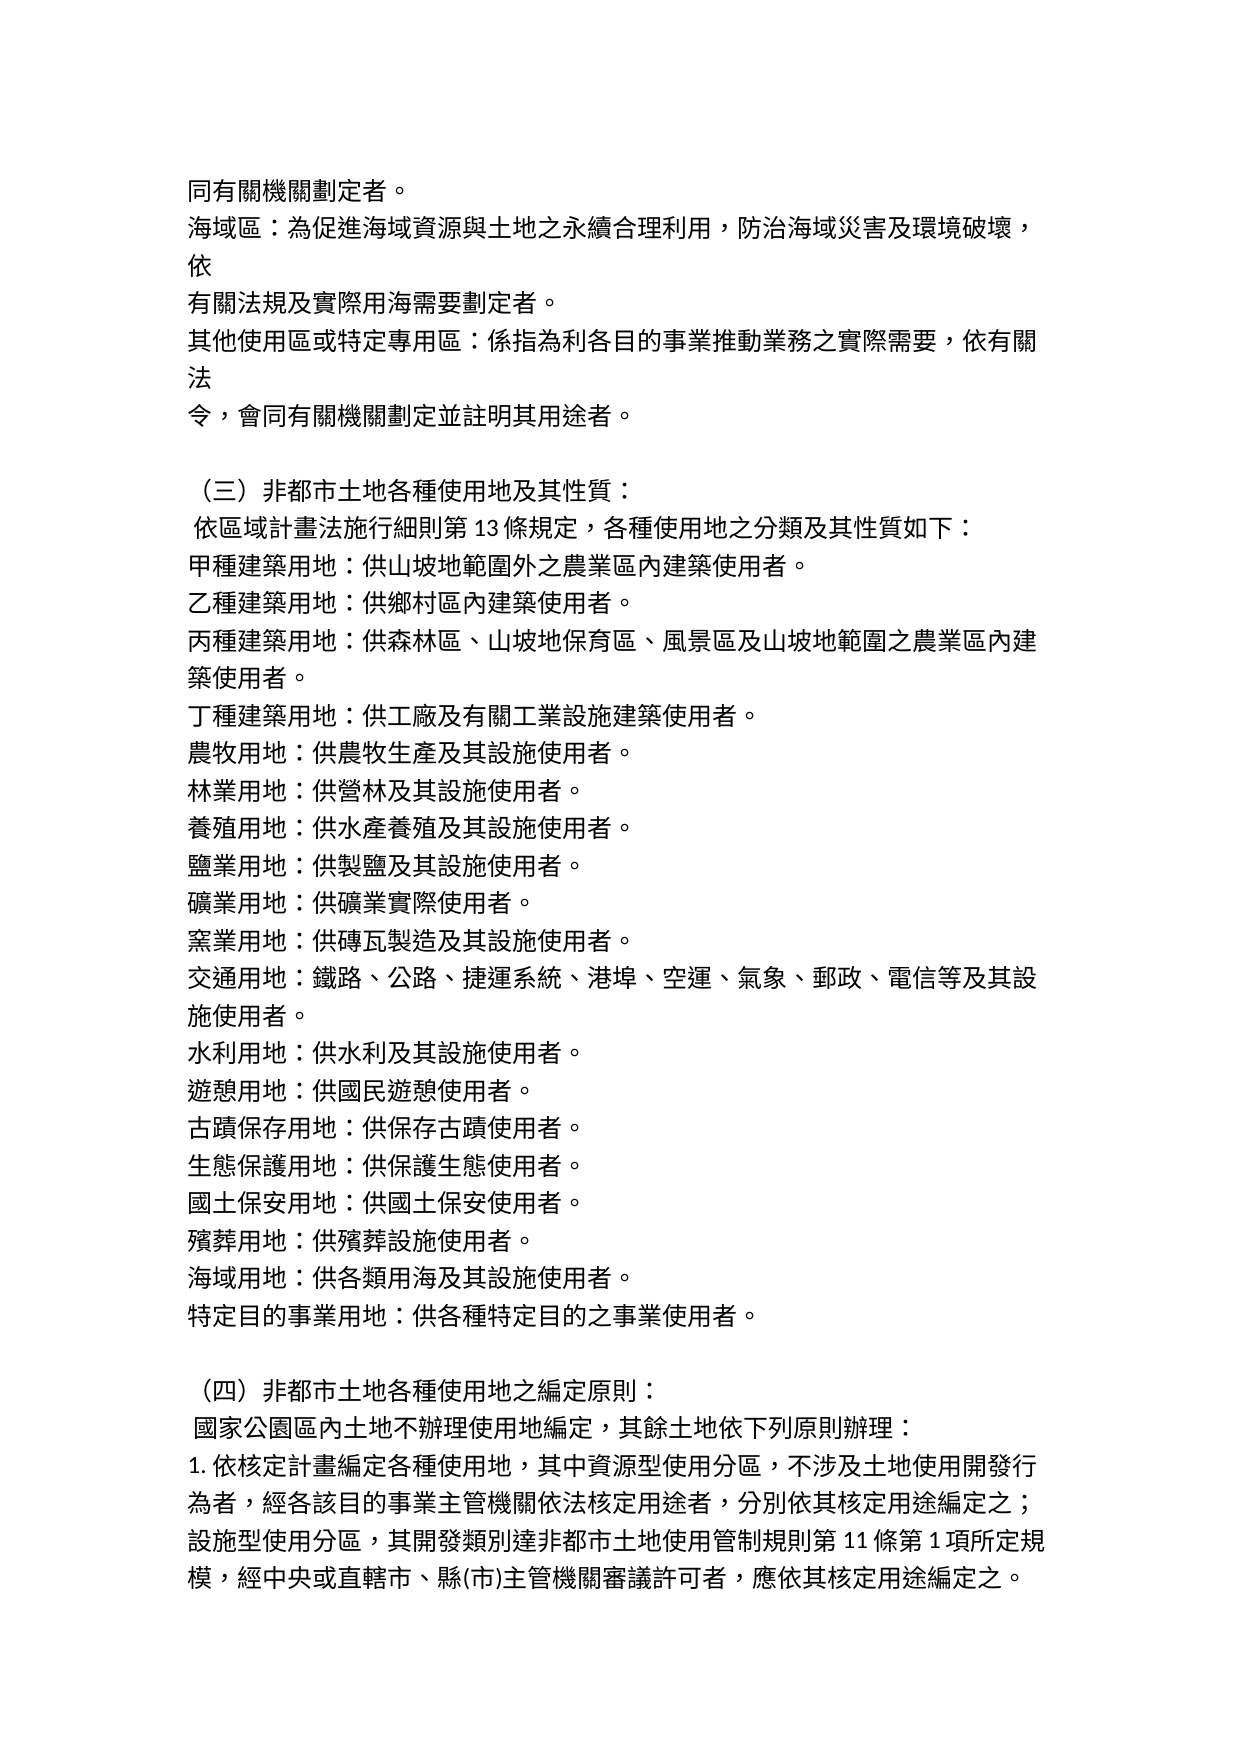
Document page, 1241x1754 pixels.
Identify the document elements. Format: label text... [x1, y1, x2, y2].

text 養殖用地：供水產養殖及其設施使用者。 [187, 802, 1053, 839]
text 窯業用地：供磚瓦製造及其設施使用者。 [187, 914, 1053, 952]
text 令，會同有關機關劃定並註明其用途者。 [187, 389, 1053, 427]
text 丙種建築用地：供森林區、山坡地保育區、風景區及山坡地範圍之農業區內建築使用者。 [187, 614, 1053, 689]
text 同有關機關劃定者。 [187, 164, 1053, 202]
text 水利用地：供水利及其設施使用者。 [187, 1027, 1053, 1064]
text 其他使用區或特定專用區：係指為利各目的事業推動業務之實際需要，依有關法 [187, 314, 1053, 389]
text 海域用地：供各類用海及其設施使用者。 [187, 1252, 1053, 1289]
text 1. 依核定計畫編定各種使用地，其中資源型使用分區，不涉及土地使用開發行為者，經各該目的事業主管機關依法核定用途者，分別依其核定用途編定之；設施型使用分區，其開發類別達非都市土地使用管制規則第11條第1項所定規模，經中央或直轄市、縣(市)主管機關審議許可者，應依其核定用途編定之。 [187, 1439, 1053, 1589]
text 古蹟保存用地：供保存古蹟使用者。 [187, 1102, 1053, 1139]
text 有關法規及實際用海需要劃定者。 [187, 277, 1053, 314]
text 海域區：為促進海域資源與土地之永續合理利用，防治海域災害及環境破壞，依 [187, 202, 1053, 277]
text 鹽業用地：供製鹽及其設施使用者。 [187, 839, 1053, 877]
text 殯葬用地：供殯葬設施使用者。 [187, 1214, 1053, 1252]
text 國家公園區內土地不辦理使用地編定，其餘土地依下列原則辦理： [187, 1402, 1053, 1439]
text 甲種建築用地：供山坡地範圍外之農業區內建築使用者。 [187, 539, 1053, 577]
text 國土保安用地：供國土保安使用者。 [187, 1177, 1053, 1214]
text （三）非都市土地各種使用地及其性質： [187, 464, 1053, 502]
text 生態保護用地：供保護生態使用者。 [187, 1139, 1053, 1177]
text 農牧用地：供農牧生產及其設施使用者。 [187, 727, 1053, 764]
text 丁種建築用地：供工廠及有關工業設施建築使用者。 [187, 689, 1053, 727]
text 乙種建築用地：供鄉村區內建築使用者。 [187, 577, 1053, 614]
text （四）非都市土地各種使用地之編定原則： [187, 1364, 1053, 1402]
text 交通用地：鐵路、公路、捷運系統、港埠、空運、氣象、郵政、電信等及其設施使用者。 [187, 952, 1053, 1027]
text 礦業用地：供礦業實際使用者。 [187, 877, 1053, 914]
text 特定目的事業用地：供各種特定目的之事業使用者。 [187, 1289, 1053, 1327]
text 遊憩用地：供國民遊憩使用者。 [187, 1064, 1053, 1102]
text 林業用地：供營林及其設施使用者。 [187, 764, 1053, 802]
text 依區域計畫法施行細則第13條規定，各種使用地之分類及其性質如下： [187, 502, 1053, 539]
